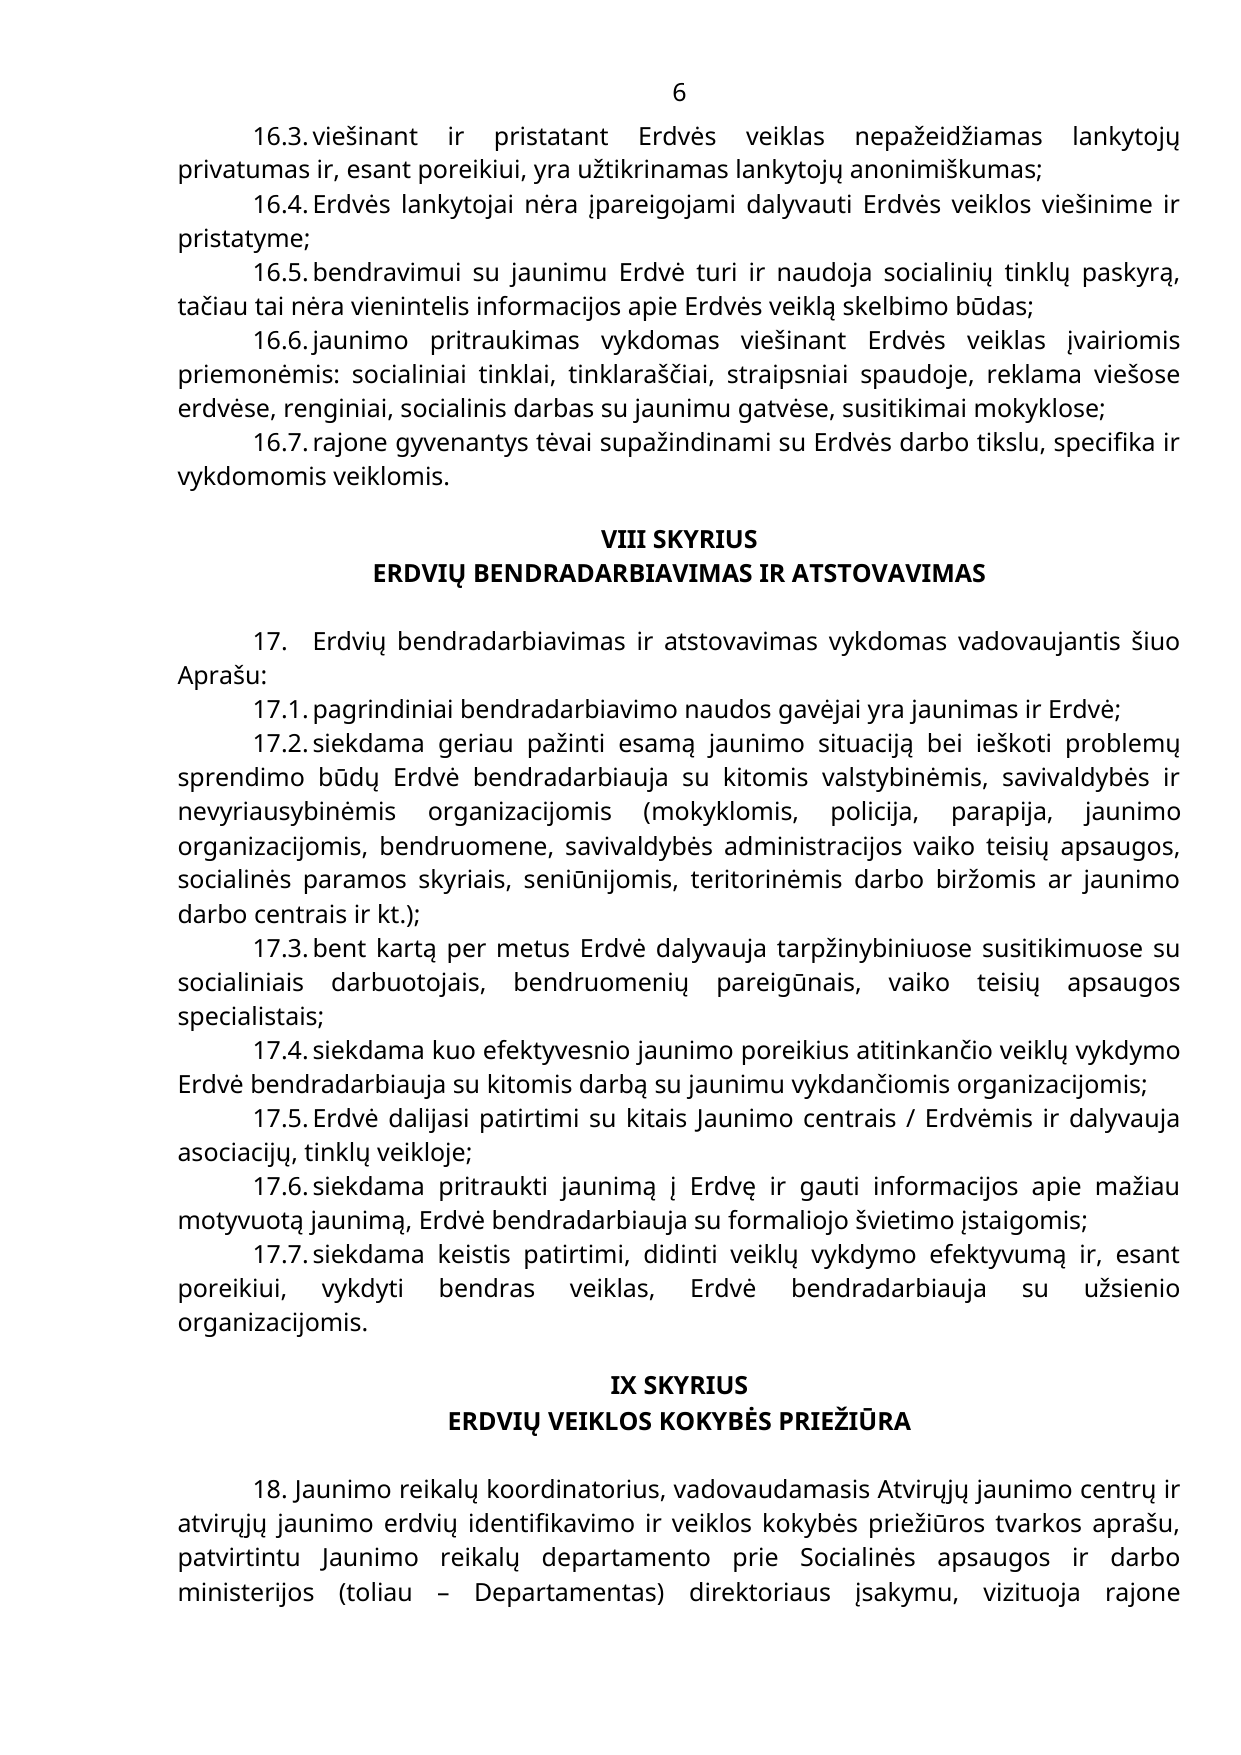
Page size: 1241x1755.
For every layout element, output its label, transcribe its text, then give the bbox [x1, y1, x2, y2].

text 16.7. rajone gyvenantys tėvai supažindinami su Erdvės darbo tikslu, specifika ir vykdomomis veiklomis. [177, 425, 1181, 493]
text 16.3. viešinant ir pristatant Erdvės veiklas nepažeidžiamas lankytojų privatumas ir, esant poreikiui, yra užtikrinamas lankytojų anonimiškumas; [177, 118, 1181, 186]
text 16.4. Erdvės lankytojai nėra įpareigojami dalyvauti Erdvės veiklos viešinime ir pristatyme; [177, 186, 1181, 254]
text 17.6. siekdama pritraukti jaunimą į Erdvę ir gauti informacijos apie mažiau motyvuotą jaunimą, Erdvė bendradarbiauja su formaliojo švietimo įstaigomis; [177, 1169, 1181, 1237]
text 16.5. bendravimui su jaunimu Erdvė turi ir naudoja socialinių tinklų paskyrą, tačiau tai nėra vienintelis informacijos apie Erdvės veiklą skelbimo būdas; [177, 254, 1181, 322]
text VIII SKYRIUS [177, 522, 1181, 556]
text 17.1. pagrindiniai bendradarbiavimo naudos gavėjai yra jaunimas ir Erdvė; [177, 692, 1181, 726]
text 16.6. jaunimo pritraukimas vykdomas viešinant Erdvės veiklas įvairiomis priemonėmis: socialiniai tinklai, tinklaraščiai, straipsniai spaudoje, reklama viešose erdvėse, renginiai, socialinis darbas su jaunimu gatvėse, susitikimai mokyklose; [177, 322, 1181, 425]
text 17.4. siekdama kuo efektyvesnio jaunimo poreikius atitinkančio veiklų vykdymo Erdvė bendradarbiauja su kitomis darbą su jaunimu vykdančiomis organizacijomis; [177, 1032, 1181, 1101]
text 17.7. siekdama keistis patirtimi, didinti veiklų vykdymo efektyvumą ir, esant poreikiui, vykdyti bendras veiklas, Erdvė bendradarbiauja su užsienio organizacijomis. [177, 1237, 1181, 1339]
text 17. Erdvių bendradarbiavimas ir atstovavimas vykdomas vadovaujantis šiuo Aprašu: [177, 624, 1181, 692]
text ERDVIŲ BENDRADARBIAVIMAS IR ATSTOVAVIMAS [177, 556, 1181, 590]
text IX SKYRIUS [177, 1368, 1181, 1402]
text ERDVIŲ VEIKLOS KOKYBĖS PRIEŽIŪRA [177, 1404, 1181, 1438]
text 17.5. Erdvė dalijasi patirtimi su kitais Jaunimo centrais / Erdvėmis ir dalyvauja asociacijų, tinklų veikloje; [177, 1101, 1181, 1169]
text 17.2. siekdama geriau pažinti esamą jaunimo situaciją bei ieškoti problemų sprendimo būdų Erdvė bendradarbiauja su kitomis valstybinėmis, savivaldybės ir nevyriausybinėmis organizacijomis (mokyklomis, policija, parapija, jaunimo organizacijomis, bendruomene, savivaldybės administracijos vaiko teisių apsaugos, socialinės paramos skyriais, seniūnijomis, teritorinėmis darbo biržomis ar jaunimo darbo centrais ir kt.); [177, 726, 1181, 930]
text 17.3. bent kartą per metus Erdvė dalyvauja tarpžinybiniuose susitikimuose su socialiniais darbuotojais, bendruomenių pareigūnais, vaiko teisių apsaugos specialistais; [177, 930, 1181, 1032]
text 18. Jaunimo reikalų koordinatorius, vadovaudamasis Atvirųjų jaunimo centrų ir atvirųjų jaunimo erdvių identifikavimo ir veiklos kokybės priežiūros tvarkos aprašu, patvirtintu Jaunimo reikalų departamento prie Socialinės apsaugos ir darbo ministerijos (toliau – Departamentas) direktoriaus įsakymu, vizituoja rajone [177, 1472, 1181, 1608]
